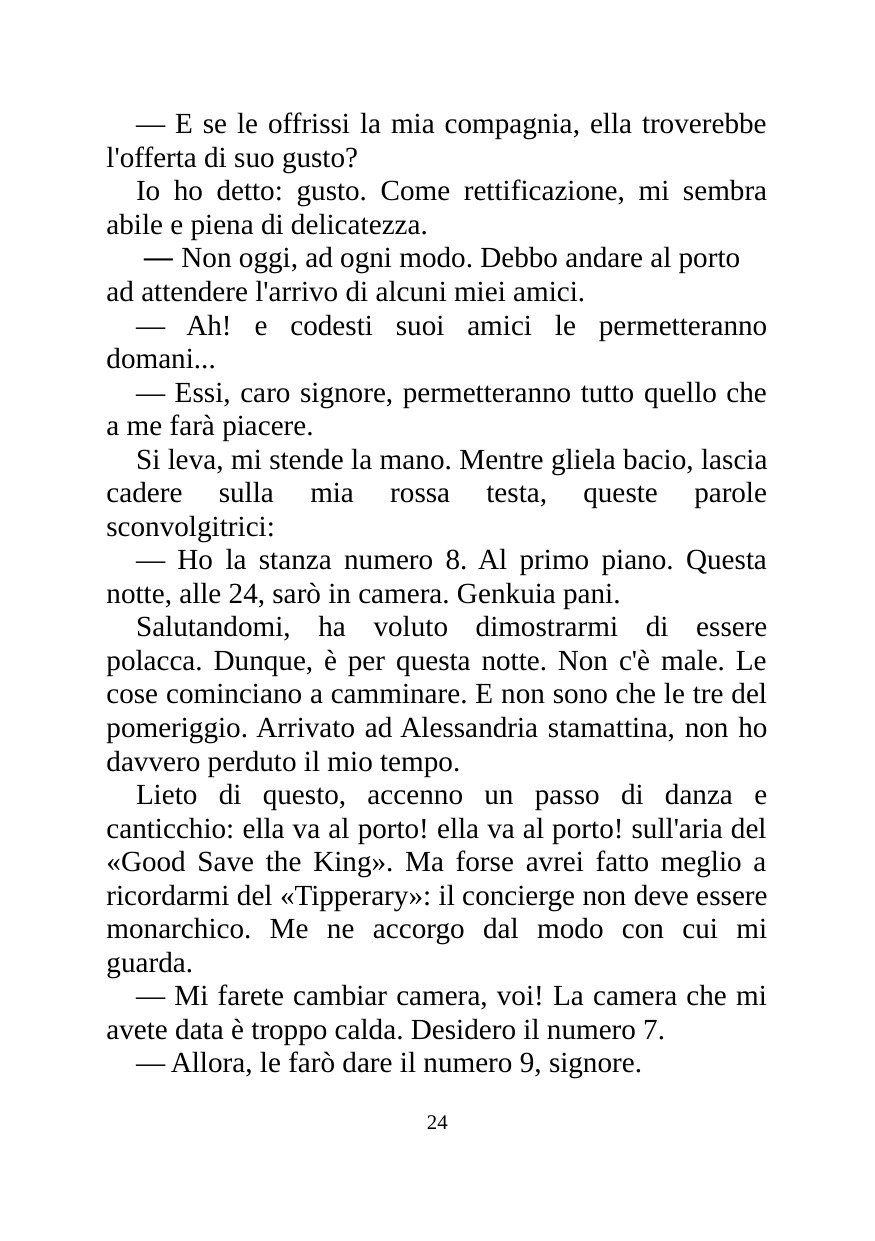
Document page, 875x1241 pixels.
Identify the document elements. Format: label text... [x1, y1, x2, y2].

text Salutandomi, ha voluto dimostrarmi di essere polacca. Dunque, è per questa notte. Non c'è male. Le cose cominciano a camminare. E non sono che le tre del pomeriggio. Arrivato ad Alessandria stamattina, non ho davvero perduto il mio tempo. [106, 609, 768, 777]
text — Ah! e codesti suoi amici le permetteranno domani... [106, 308, 768, 375]
text — Mi farete cambiar camera, voi! La camera che mi avete data è troppo calda. Desidero il numero 7. [106, 978, 768, 1046]
list ad attendere l'arrivo di alcuni miei amici. [106, 274, 768, 308]
text Io ho detto: gusto. Come rettificazione, mi sembra abile e piena di delicatezza. [106, 173, 768, 240]
text — Essi, caro signore, permetteranno tutto quello che a me farà piacere. [106, 375, 768, 442]
text — Ho la stanza numero 8. Al primo piano. Questa notte, alle 24, sarò in camera. Genkuia pani. [106, 542, 768, 609]
text Lieto di questo, accenno un passo di danza e canticchio: ella va al porto! ella va al porto! sull'aria del «Good Save the King». Ma forse avrei fatto meglio a ricordarmi del «Tipperary»: il concierge non deve essere monarchico. Me ne accorgo dal modo con cui mi guarda. [106, 777, 768, 978]
list Non oggi, ad ogni modo. Debbo andare al porto [144, 240, 768, 274]
text — E se le offrissi la mia compagnia, ella troverebbe l'offerta di suo gusto? [106, 106, 768, 173]
text — Allora, le farò dare il numero 9, signore. [106, 1046, 768, 1079]
text Si leva, mi stende la mano. Mentre gliela bacio, lascia cadere sulla mia rossa testa, queste parole sconvolgitrici: [106, 442, 768, 542]
